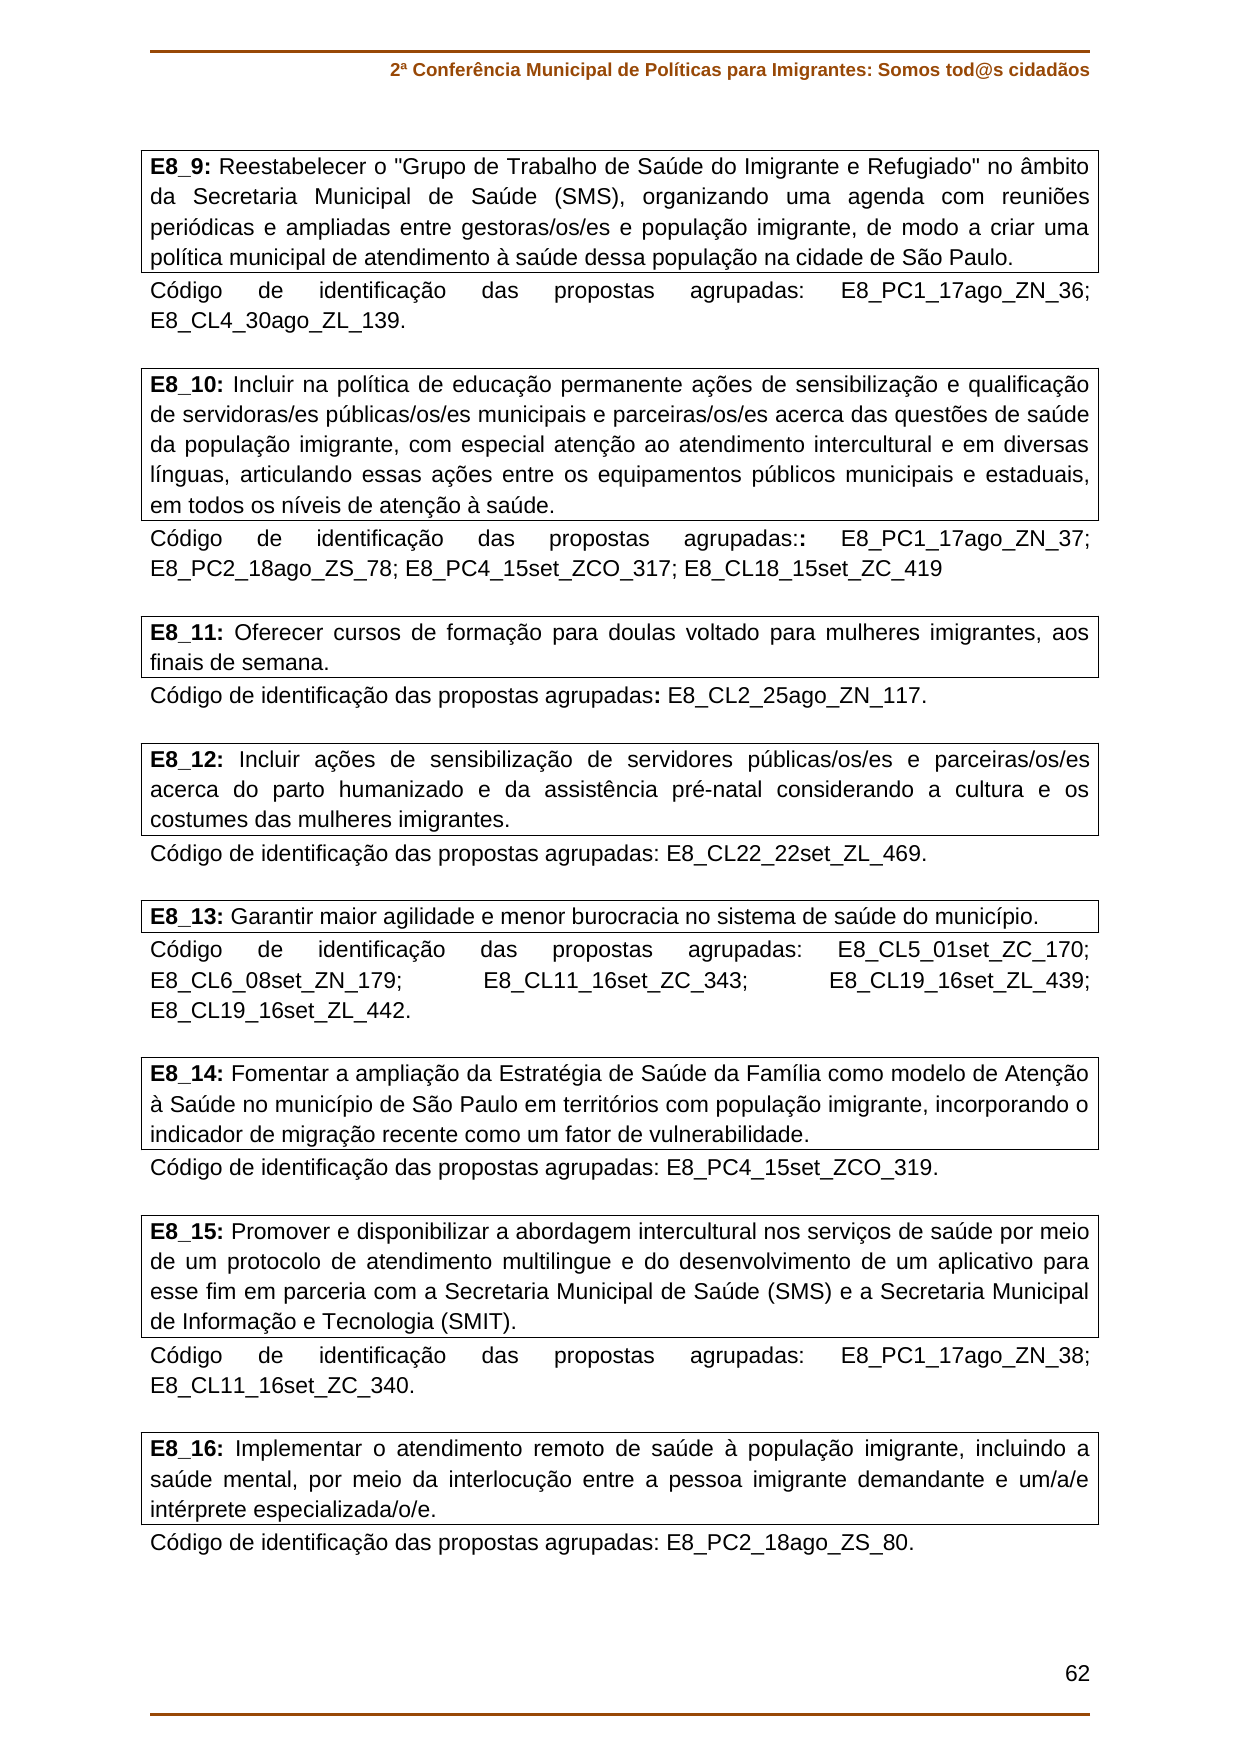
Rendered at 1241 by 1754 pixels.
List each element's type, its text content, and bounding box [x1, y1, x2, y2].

text Código de identificação das propostas agrupadas: E8_PC1_17ago_ZN_36; E8_CL4_30ago_ZL_139. [150, 277, 1090, 334]
text Código de identificação das propostas agrupadas: E8_PC1_17ago_ZN_38; E8_CL11_16set_ZC_340. [150, 1342, 1090, 1398]
text Código de identificação das propostas agrupadas: E8_CL2_25ago_ZN_117. [150, 682, 1090, 709]
text Código de identificação das propostas agrupadas: E8_PC4_15set_ZCO_319. [150, 1154, 1090, 1181]
text E8_15: Promover e disponibilizar a abordagem intercultural nos serviços de saúde por meio de um protocolo de atendimento multilingue e do desenvolvimento de um aplicativo para esse fim em parceria com a Secretaria Municipal de Saúde (SMS) e a Secretaria Municipal de Informação e Tecnologia (SMIT). [142, 1216, 1098, 1337]
text Código de identificação das propostas agrupadas:: E8_PC1_17ago_ZN_37; E8_PC2_18ago_ZS_78; E8_PC4_15set_ZCO_317; E8_CL18_15set_ZC_419 [150, 525, 1090, 582]
text E8_12: Incluir ações de sensibilização de servidores públicas/os/es e parceiras/os/es acerca do parto humanizado e da assistência pré-natal considerando a cultura e os costumes das mulheres imigrantes. [142, 744, 1098, 835]
text Código de identificação das propostas agrupadas: E8_CL5_01set_ZC_170; E8_CL6_08set_ZN_179; E8_CL11_16set_ZC_343; E8_CL19_16set_ZL_439; E8_CL19_16set_ZL_442. [150, 936, 1090, 1023]
text E8_9: Reestabelecer o "Grupo de Trabalho de Saúde do Imigrante e Refugiado" no âmbito da Secretaria Municipal de Saúde (SMS), organizando uma agenda com reuniões periódicas e ampliadas entre gestoras/os/es e população imigrante, de modo a criar uma política municipal de atendimento à saúde dessa população na cidade de São Paulo. [142, 151, 1098, 272]
text E8_13: Garantir maior agilidade e menor burocracia no sistema de saúde do município. [142, 901, 1098, 932]
text E8_10: Incluir na política de educação permanente ações de sensibilização e qualificação de servidoras/es públicas/os/es municipais e parceiras/os/es acerca das questões de saúde da população imigrante, com especial atenção ao atendimento intercultural e em diversas línguas, articulando essas ações entre os equipamentos públicos municipais e estaduais, em todos os níveis de atenção à saúde. [142, 369, 1098, 520]
text Código de identificação das propostas agrupadas: E8_CL22_22set_ZL_469. [150, 839, 1090, 866]
text E8_14: Fomentar a ampliação da Estratégia de Saúde da Família como modelo de Atenção à Saúde no município de São Paulo em territórios com população imigrante, incorporando o indicador de migração recente como um fator de vulnerabilidade. [142, 1058, 1098, 1149]
text E8_11: Oferecer cursos de formação para doulas voltado para mulheres imigrantes, aos finais de semana. [142, 617, 1098, 677]
text E8_16: Implementar o atendimento remoto de saúde à população imigrante, incluindo a saúde mental, por meio da interlocução entre a pessoa imigrante demandante e um/a/e intérprete especializada/o/e. [142, 1433, 1098, 1524]
text Código de identificação das propostas agrupadas: E8_PC2_18ago_ZS_80. [150, 1529, 1090, 1556]
